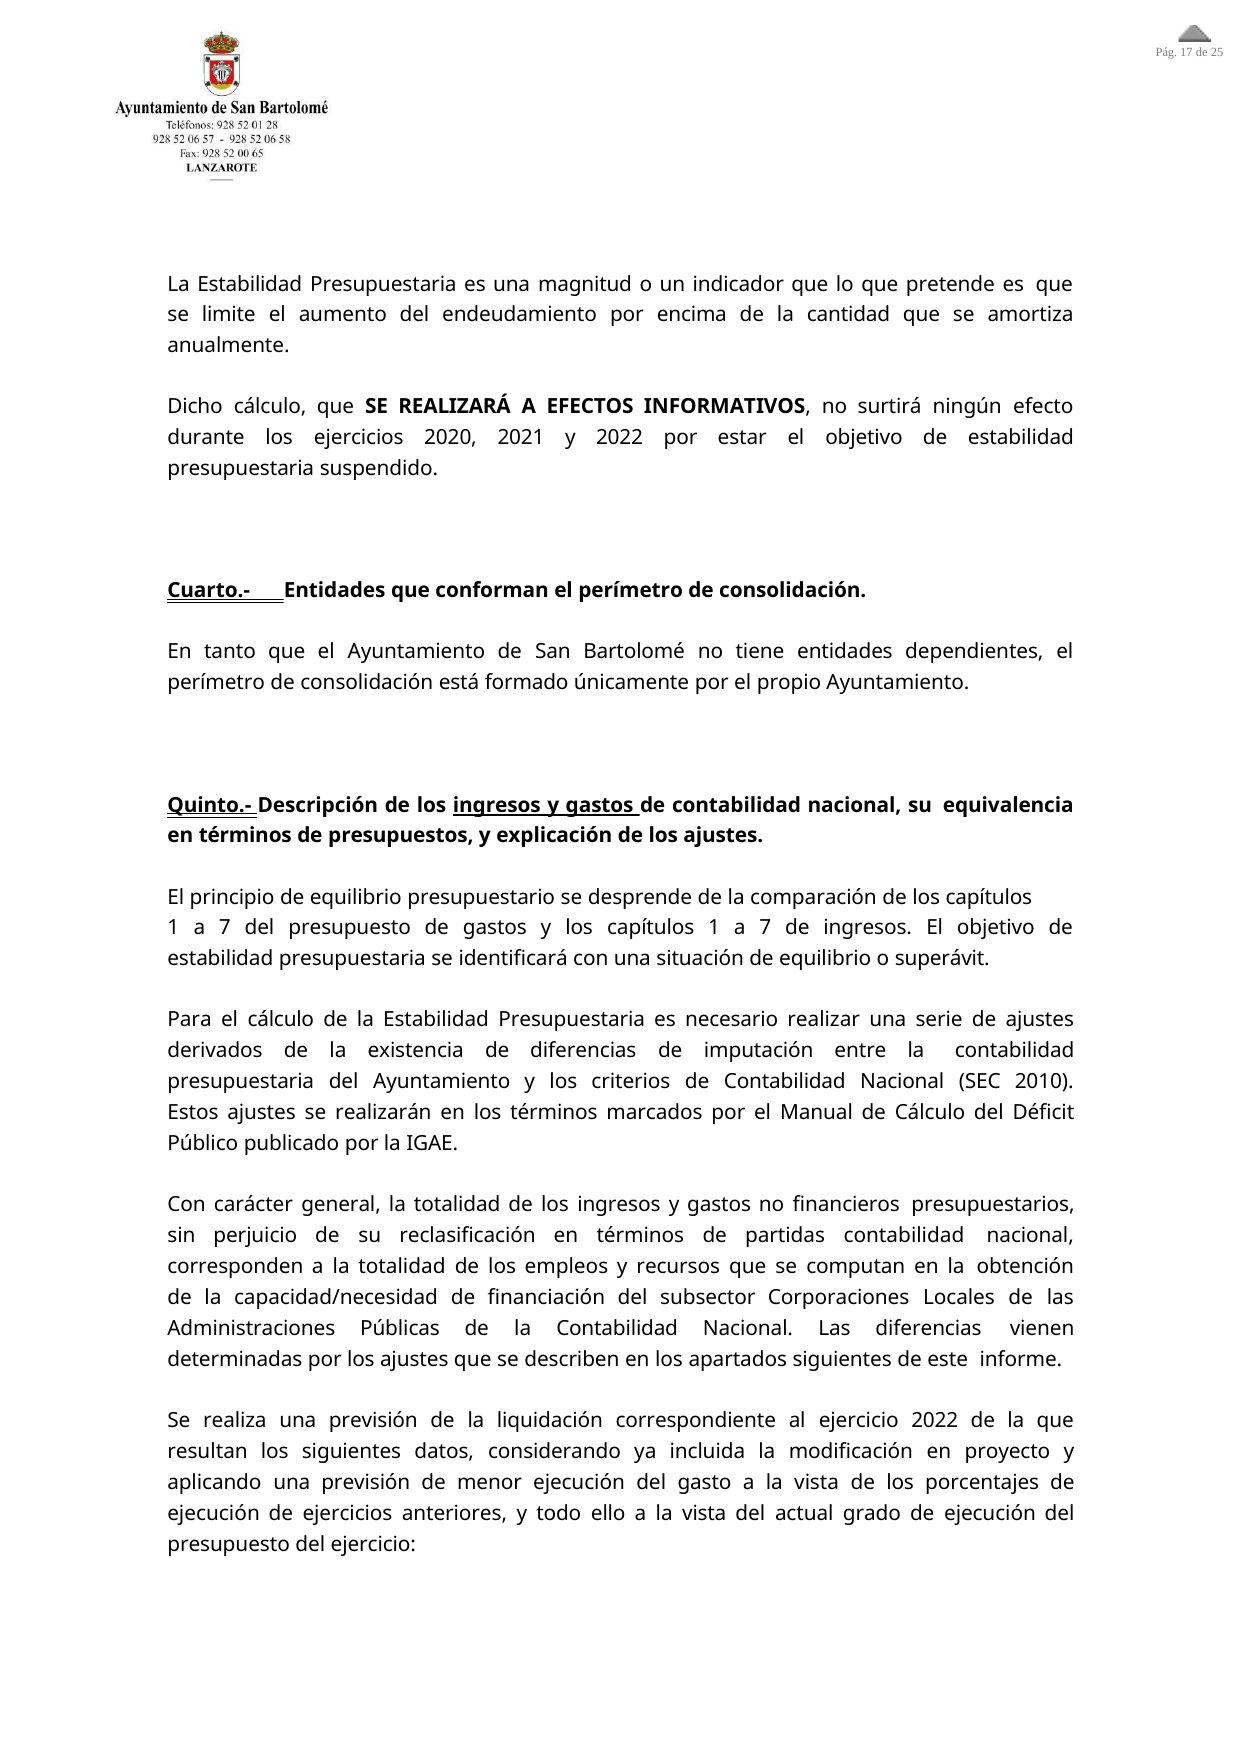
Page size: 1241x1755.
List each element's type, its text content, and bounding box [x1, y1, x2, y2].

picture [1177, 25, 1211, 42]
text Cuarto.- Entidades que conforman el perímetro de consolidación. [167, 576, 1236, 604]
text La Estabilidad Presupuestaria es una magnitud o un indicador que lo que pretende es que se limite el aumento del endeudamiento por encima de la cantidad que se amortiza anualmente. [167, 269, 1074, 358]
text En tanto que el Ayuntamiento de San Bartolomé no tiene entidades dependientes, el perímetro de consolidación está formado únicamente por el propio Ayuntamiento. [167, 636, 1074, 695]
text Para el cálculo de la Estabilidad Presupuestaria es necesario realizar una serie de ajustes derivados de la existencia de diferencias de imputación entre la contabilidad presupuestaria del Ayuntamiento y los criterios de Contabilidad Nacional (SEC 2010). Estos ajustes se realizarán en los términos marcados por el Manual de Cálculo del Déficit Público publicado por la IGAE. [167, 1004, 1074, 1156]
text Con carácter general, la totalidad de los ingresos y gastos no financieros presupuestarios, sin perjuicio de su reclasificación en términos de partidas contabilidad nacional, corresponden a la totalidad de los empleos y recursos que se computan en la obtención de la capacidad/necesidad de financiación del subsector Corporaciones Locales de las Administraciones Públicas de la Contabilidad Nacional. Las diferencias vienen determinadas por los ajustes que se describen en los apartados siguientes de este informe. [167, 1189, 1074, 1373]
text El principio de equilibrio presupuestario se desprende de la comparación de los capítulos [167, 882, 1236, 910]
text Dicho cálculo, que SE REALIZARÁ A EFECTOS INFORMATIVOS, no surtirá ningún efecto durante los ejercicios 2020, 2021 y 2022 por estar el objetivo de estabilidad presupuestaria suspendido. [167, 392, 1074, 481]
text 1 a 7 del presupuesto de gastos y los capítulos 1 a 7 de ingresos. El objetivo de estabilidad presupuestaria se identificará con una situación de equilibrio o superávit. [167, 912, 1074, 971]
text Se realiza una previsión de la liquidación correspondiente al ejercicio 2022 de la que resultan los siguientes datos, considerando ya incluida la modificación en proyecto y aplicando una previsión de menor ejecución del gasto a la vista de los porcentajes de ejecución de ejercicios anteriores, y todo ello a la vista del actual grado de ejecución del presupuesto del ejercicio: [167, 1405, 1074, 1558]
text Quinto.- Descripción de los ingresos y gastos de contabilidad nacional, su equivalencia en términos de presupuestos, y explicación de los ajustes. [167, 790, 1074, 849]
picture [113, 30, 331, 182]
